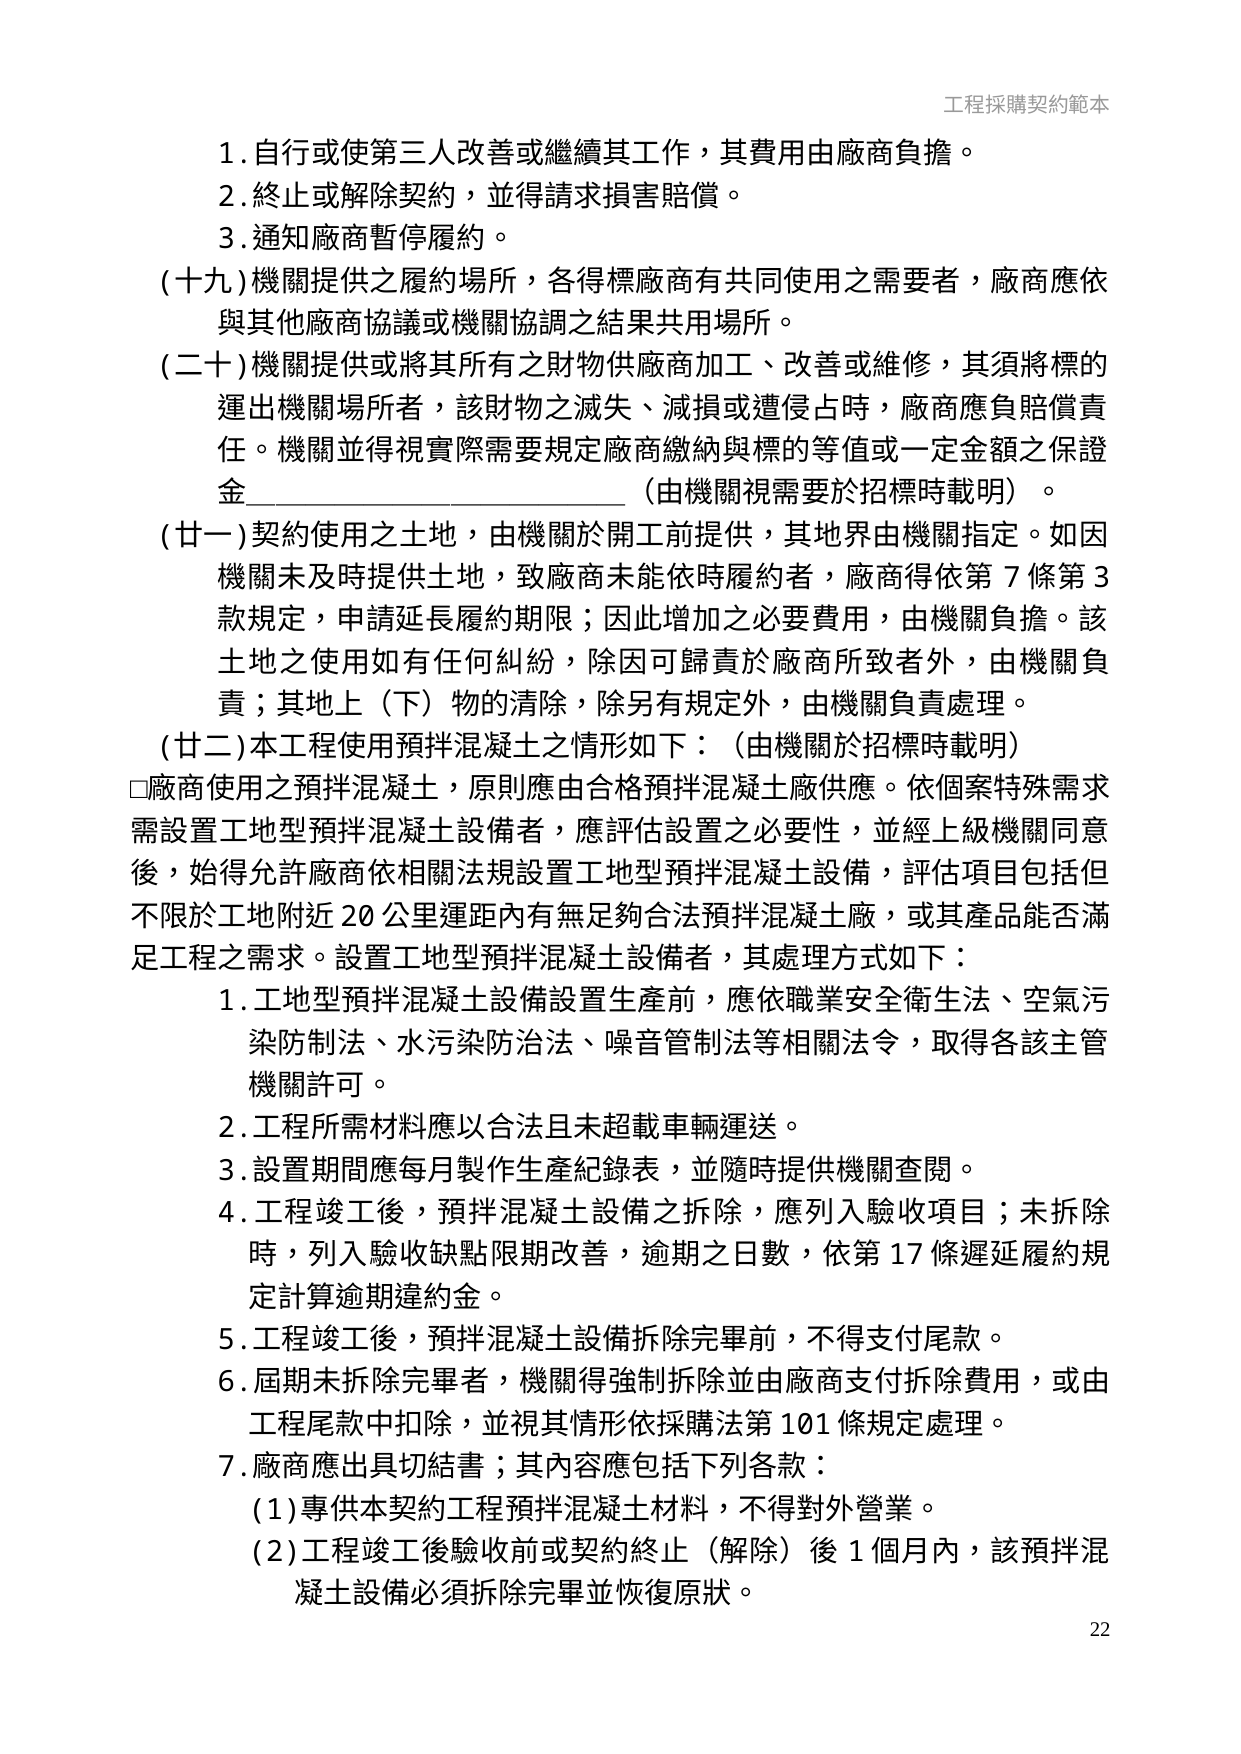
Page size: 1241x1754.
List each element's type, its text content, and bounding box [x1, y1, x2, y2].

text 4.工程竣工後，預拌混凝土設備之拆除，應列入驗收項目；未拆除時，列入驗收缺點限期改善，逾期之日數，依第17條遲延履約規定計算逾期違約金。 [217, 1188, 1110, 1316]
text 2.終止或解除契約，並得請求損害賠償。 [217, 172, 1110, 215]
text 5.工程竣工後，預拌混凝土設備拆除完畢前，不得支付尾款。 [217, 1316, 1110, 1358]
text 6.屆期未拆除完畢者，機關得強制拆除並由廠商支付拆除費用，或由工程尾款中扣除，並視其情形依採購法第101條規定處理。 [217, 1358, 1110, 1443]
text 3.設置期間應每月製作生產紀錄表，並隨時提供機關查閱。 [217, 1146, 1110, 1188]
text 2.工程所需材料應以合法且未超載車輛運送。 [217, 1104, 1110, 1146]
text 1.自行或使第三人改善或繼續其工作，其費用由廠商負擔。 [217, 130, 1110, 172]
text (十九)機關提供之履約場所，各得標廠商有共同使用之需要者，廠商應依與其他廠商協議或機關協調之結果共用場所。 [156, 257, 1110, 342]
text (2)工程竣工後驗收前或契約終止（解除）後1個月內，該預拌混凝土設備必須拆除完畢並恢復原狀。 [248, 1528, 1110, 1612]
text (二十)機關提供或將其所有之財物供廠商加工、改善或維修，其須將標的運出機關場所者，該財物之滅失、減損或遭侵占時，廠商應負賠償責任。機關並得視實際需要規定廠商繳納與標的等值或一定金額之保證金＿＿＿＿＿＿＿＿＿＿＿＿＿（由機關視需要於招標時載明）。 [156, 342, 1110, 511]
text (廿一)契約使用之土地，由機關於開工前提供，其地界由機關指定。如因機關未及時提供土地，致廠商未能依時履約者，廠商得依第7條第3款規定，申請延長履約期限；因此增加之必要費用，由機關負擔。該土地之使用如有任何糾紛，除因可歸責於廠商所致者外，由機關負責；其地上（下）物的清除，除另有規定外，由機關負責處理。 [156, 511, 1110, 723]
text (廿二)本工程使用預拌混凝土之情形如下：（由機關於招標時載明） [156, 723, 1110, 765]
text 1.工地型預拌混凝土設備設置生產前，應依職業安全衛生法、空氣污染防制法、水污染防治法、噪音管制法等相關法令，取得各該主管機關許可。 [217, 977, 1110, 1104]
text 7.廠商應出具切結書；其內容應包括下列各款： [217, 1443, 1110, 1485]
text □廠商使用之預拌混凝土，原則應由合格預拌混凝土廠供應。依個案特殊需求需設置工地型預拌混凝土設備者，應評估設置之必要性，並經上級機關同意後，始得允許廠商依相關法規設置工地型預拌混凝土設備，評估項目包括但不限於工地附近20公里運距內有無足夠合法預拌混凝土廠，或其產品能否滿足工程之需求。設置工地型預拌混凝土設備者，其處理方式如下： [130, 765, 1110, 977]
text 3.通知廠商暫停履約。 [217, 215, 1110, 257]
text (1)專供本契約工程預拌混凝土材料，不得對外營業。 [248, 1485, 1110, 1528]
